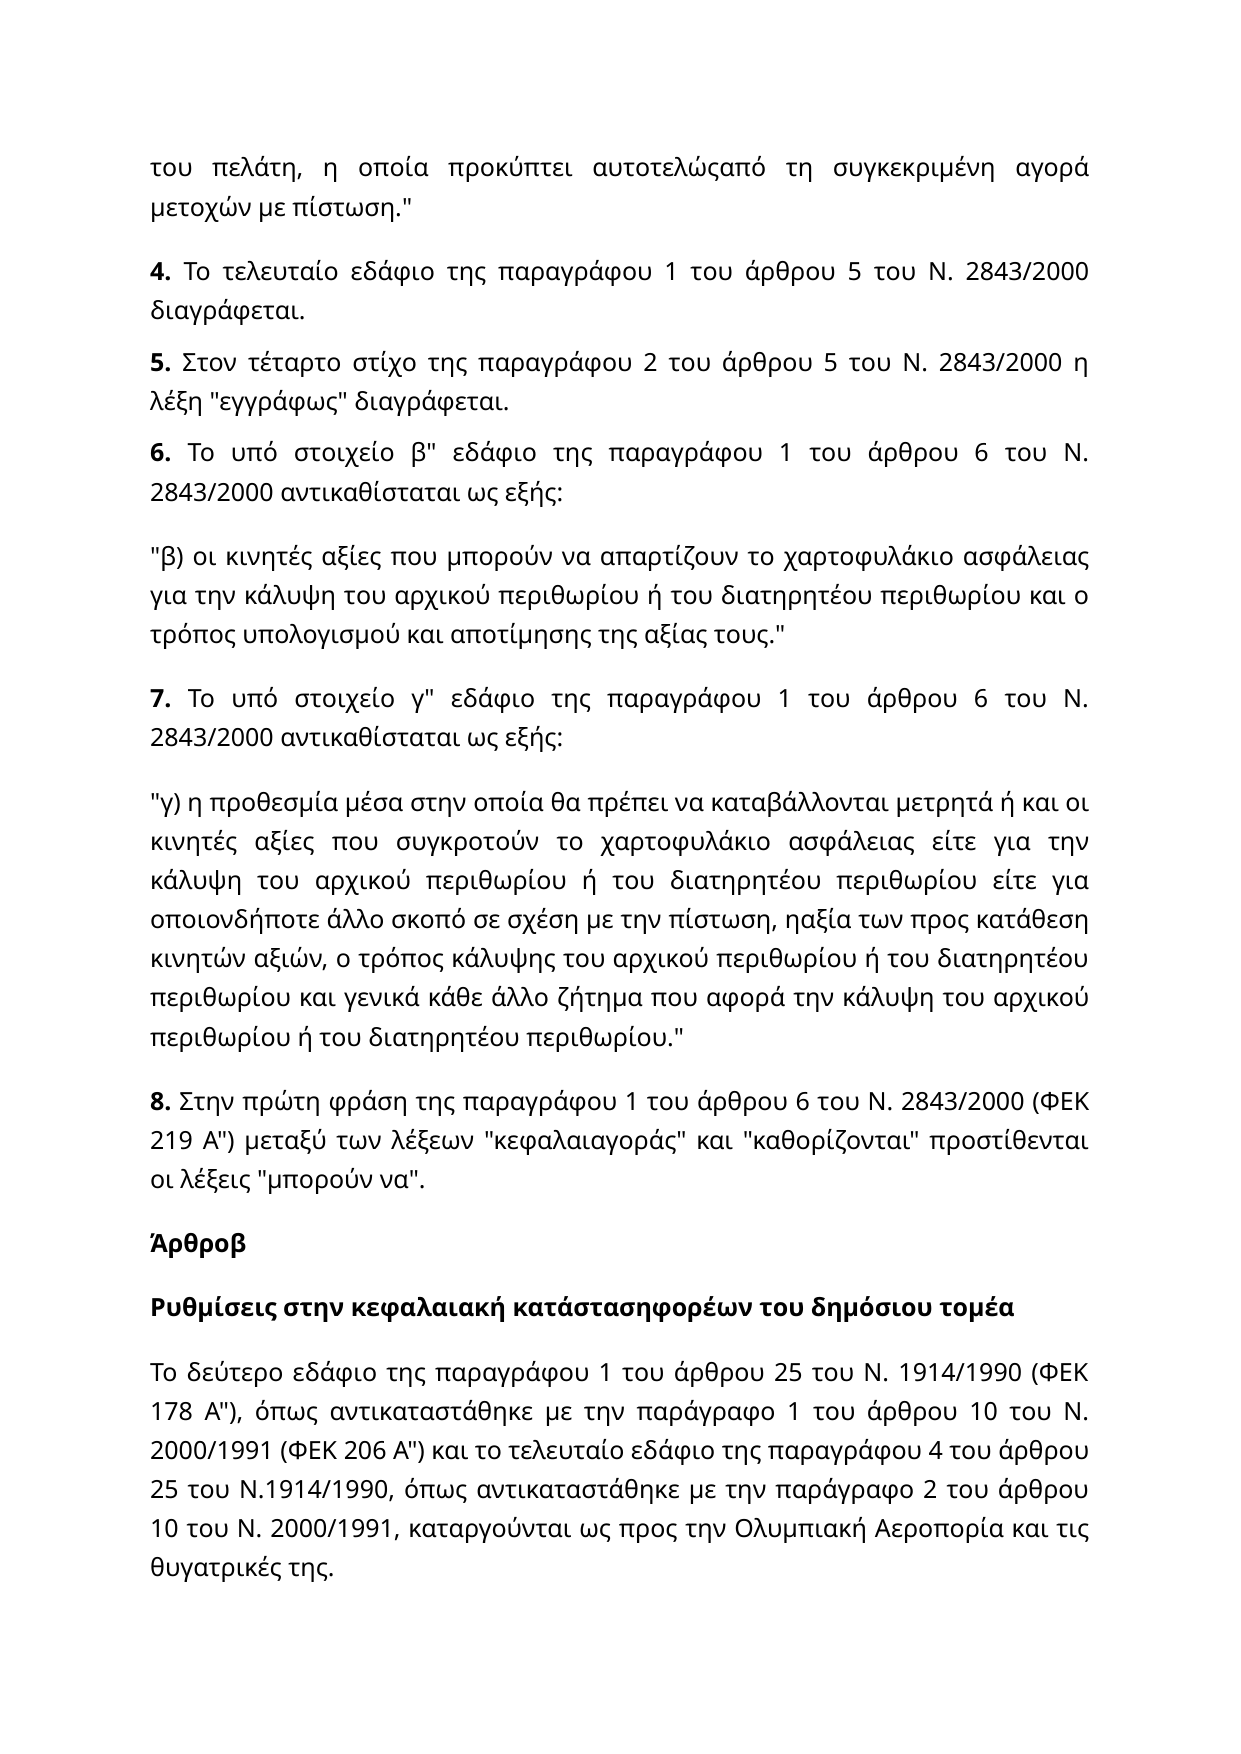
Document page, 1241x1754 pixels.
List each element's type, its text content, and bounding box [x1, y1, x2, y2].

text 8. Στην πρώτη φράση της παραγράφου 1 του άρθρου 6 του Ν. 2843/2000 (ΦΕΚ 219 Α") μεταξύ των λέξεων "κεφαλαιαγοράς" και "καθορίζονται" προστίθενται οι λέξεις "μπορούν να". [150, 1083, 1090, 1196]
text Ρυθμίσεις στην κεφαλαιακή κατάστασηφορέων του δημόσιου τομέα [150, 1290, 1090, 1324]
text του πελάτη, η οποία προκύπτει αυτοτελώςαπό τη συγκεκριμένη αγορά μετοχών με πίστωση." [150, 150, 1090, 223]
text Άρθροβ [150, 1226, 1090, 1260]
text 7. Το υπό στοιχείο γ" εδάφιο της παραγράφου 1 του άρθρου 6 του Ν. 2843/2000 αντικαθίσταται ως εξής: [150, 681, 1090, 754]
text Το δεύτερο εδάφιο της παραγράφου 1 του άρθρου 25 του Ν. 1914/1990 (ΦΕΚ 178 Α"), όπως αντικαταστάθηκε με την παράγραφο 1 του άρθρου 10 του Ν. 2000/1991 (ΦΕΚ 206 Α") και το τελευταίο εδάφιο της παραγράφου 4 του άρθρου 25 του Ν.1914/1990, όπως αντικαταστάθηκε με την παράγραφο 2 του άρθρου 10 του Ν. 2000/1991, καταργούνται ως προς την Ολυμπιακή Αεροπορία και τις θυγατρικές της. [150, 1354, 1090, 1584]
text 6. Το υπό στοιχείο β" εδάφιο της παραγράφου 1 του άρθρου 6 του Ν. 2843/2000 αντικαθίσταται ως εξής: [150, 435, 1090, 508]
text "β) οι κινητές αξίες που μπορούν να απαρτίζουν το χαρτοφυλάκιο ασφάλειας για την κάλυψη του αρχικού περιθωρίου ή του διατηρητέου περιθωρίου και ο τρόπος υπολογισμού και αποτίμησης της αξίας τους." [150, 538, 1090, 651]
text "γ) η προθεσμία μέσα στην οποία θα πρέπει να καταβάλλονται μετρητά ή και οι κινητές αξίες που συγκροτούν το χαρτοφυλάκιο ασφάλειας είτε για την κάλυψη του αρχικού περιθωρίου ή του διατηρητέου περιθωρίου είτε για οποιονδήποτε άλλο σκοπό σε σχέση με την πίστωση, ηαξία των προς κατάθεση κινητών αξιών, ο τρόπος κάλυψης του αρχικού περιθωρίου ή του διατηρητέου περιθωρίου και γενικά κάθε άλλο ζήτημα που αφορά την κάλυψη του αρχικού περιθωρίου ή του διατηρητέου περιθωρίου." [150, 784, 1090, 1053]
text 5. Στον τέταρτο στίχο της παραγράφου 2 του άρθρου 5 του Ν. 2843/2000 η λέξη "εγγράφως" διαγράφεται. [150, 344, 1090, 417]
text 4. Το τελευταίο εδάφιο της παραγράφου 1 του άρθρου 5 του Ν. 2843/2000 διαγράφεται. [150, 253, 1090, 327]
